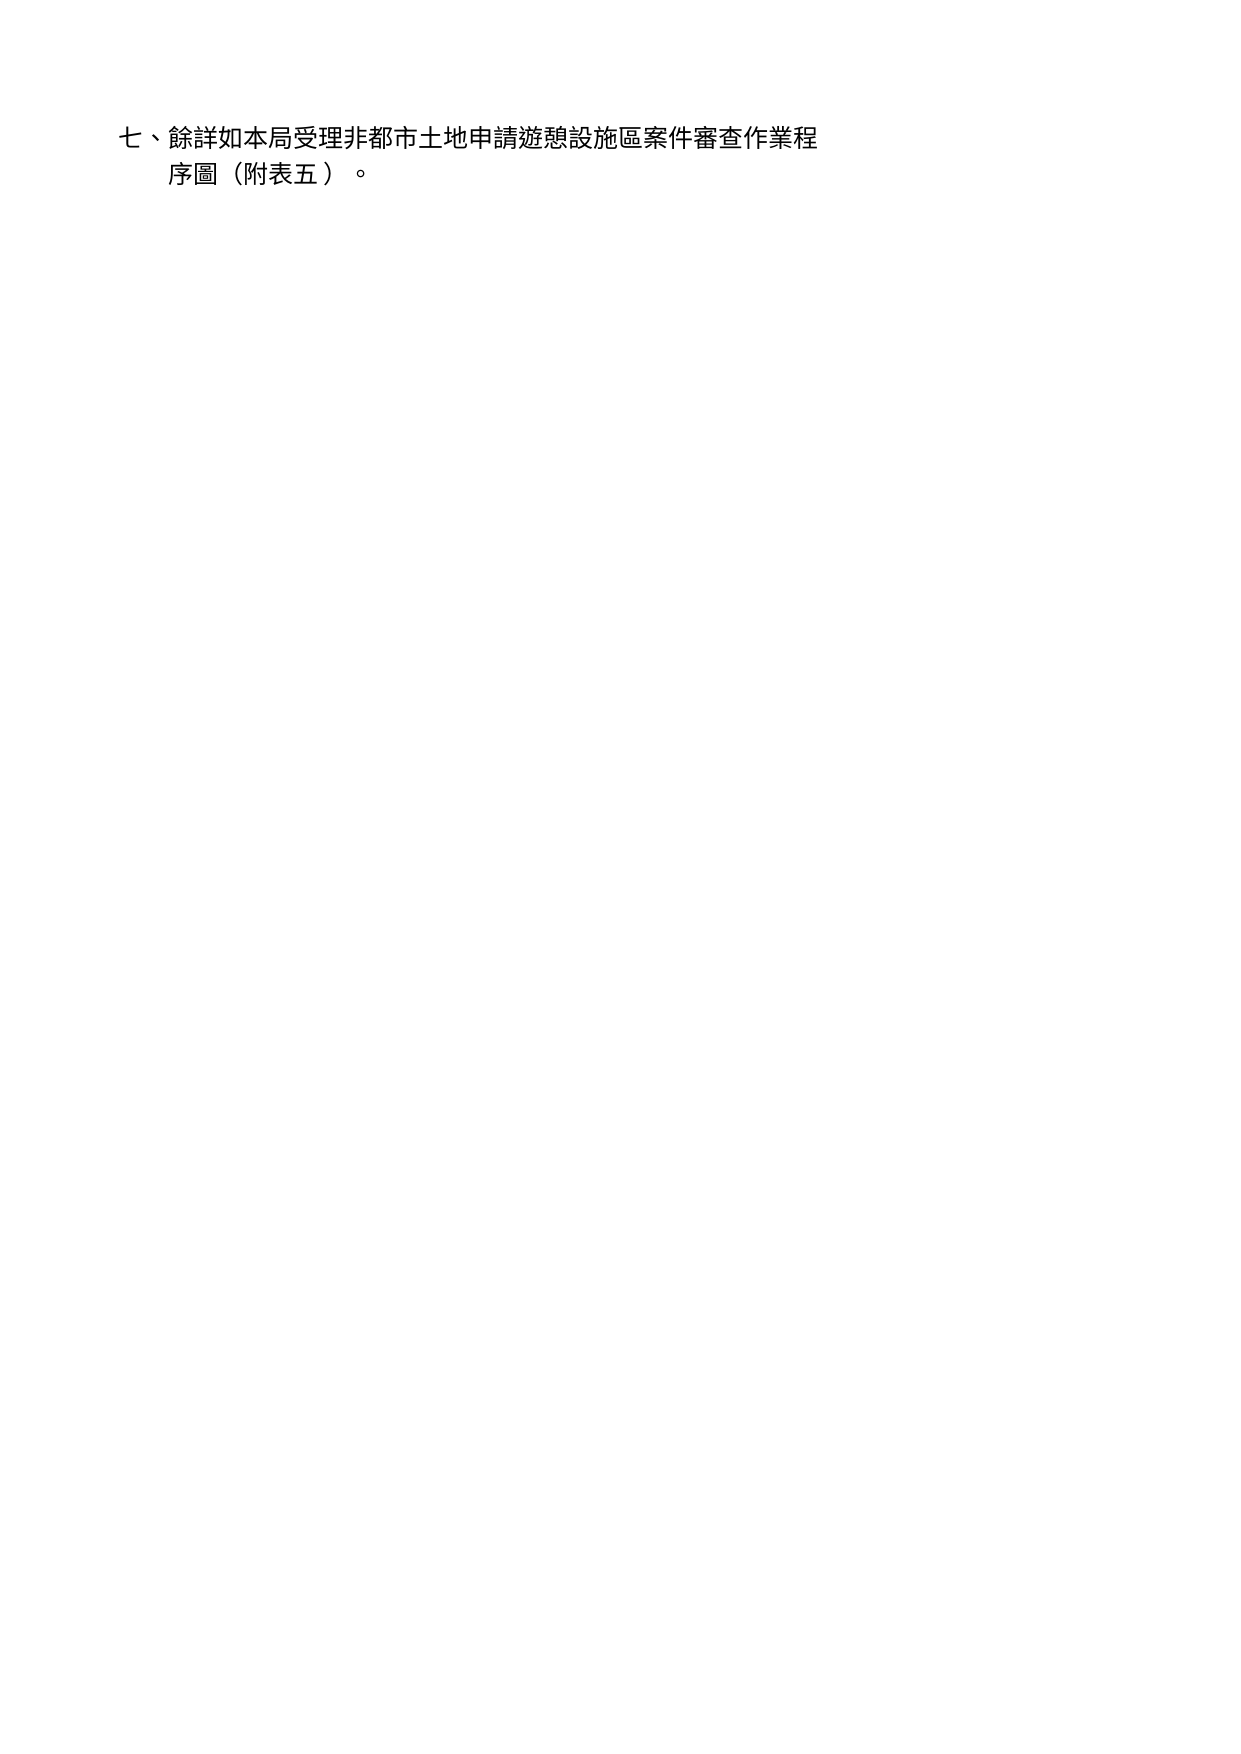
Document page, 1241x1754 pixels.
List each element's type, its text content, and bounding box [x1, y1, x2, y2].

text 序圖（附表五 ）。 [118, 154, 1122, 191]
text 七、餘詳如本局受理非都市土地申請遊憩設施區案件審查作業程 [118, 118, 1122, 154]
